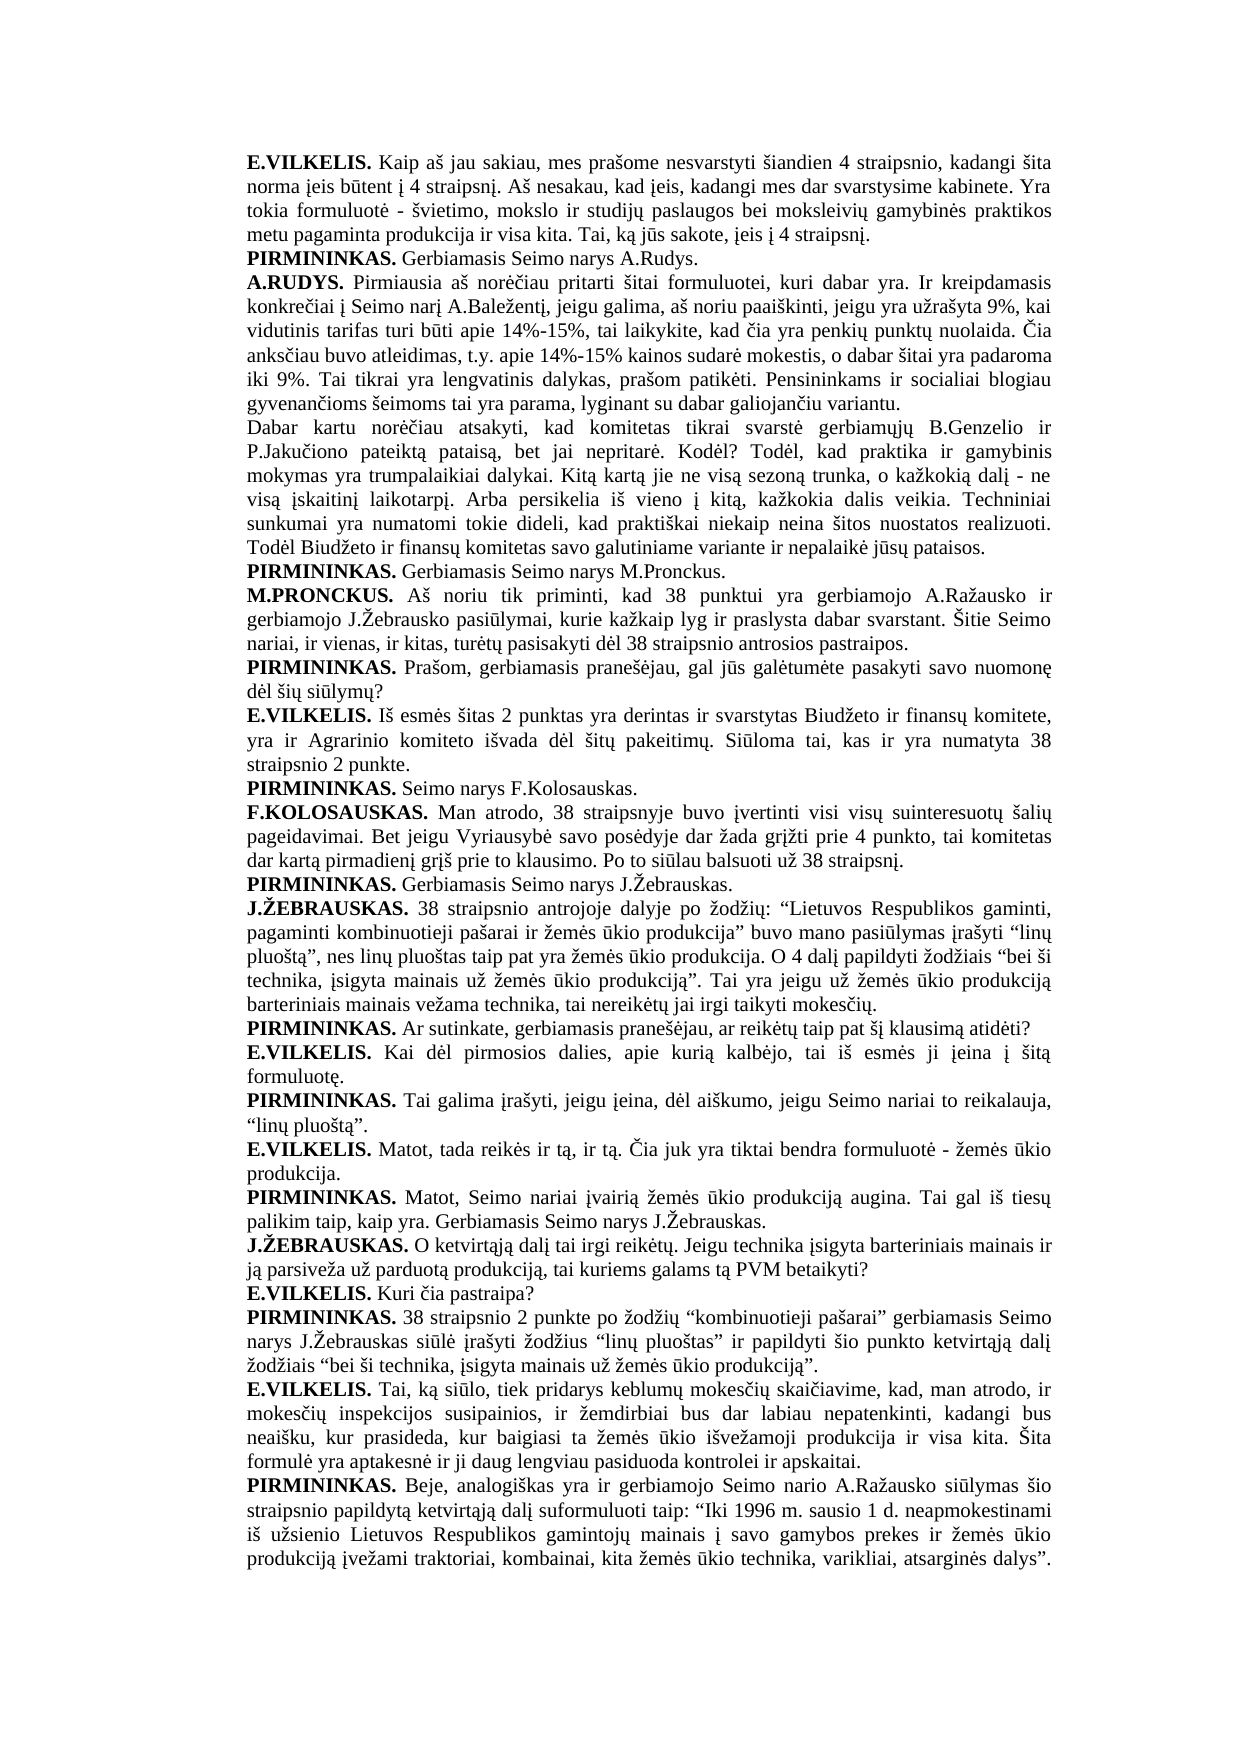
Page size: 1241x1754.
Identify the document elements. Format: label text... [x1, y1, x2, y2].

text A.RUDYS. Pirmiausia aš norėčiau pritarti šitai formuluotei, kuri dabar yra. Ir kreipdamasis konkrečiai į Seimo narį A.Baležentį, jeigu galima, aš noriu paaiškinti, jeigu yra užrašyta 9%, kai vidutinis tarifas turi būti apie 14%-15%, tai laikykite, kad čia yra penkių punktų nuolaida. Čia anksčiau buvo atleidimas, t.y. apie 14%-15% kainos sudarė mokestis, o dabar šitai yra padaroma iki 9%. Tai tikrai yra lengvatinis dalykas, prašom patikėti. Pensininkams ir socialiai blogiau gyvenančioms šeimoms tai yra parama, lyginant su dabar galiojančiu variantu. [247, 270, 1053, 415]
text PIRMININKAS. Matot, Seimo nariai įvairią žemės ūkio produkciją augina. Tai gal iš tiesų palikim taip, kaip yra. Gerbiamasis Seimo narys J.Žebrauskas. [247, 1185, 1053, 1233]
text E.VILKELIS. Kuri čia pastraipa? [247, 1281, 1053, 1305]
text PIRMININKAS. 38 straipsnio 2 punkte po žodžių “kombinuotieji pašarai” gerbiamasis Seimo narys J.Žebrauskas siūlė įrašyti žodžius “linų pluoštas” ir papildyti šio punkto ketvirtąją dalį žodžiais “bei ši technika, įsigyta mainais už žemės ūkio produkciją”. [247, 1305, 1053, 1377]
text PIRMININKAS. Prašom, gerbiamasis pranešėjau, gal jūs galėtumėte pasakyti savo nuomonę dėl šių siūlymų? [247, 655, 1053, 703]
text J.ŽEBRAUSKAS. O ketvirtąją dalį tai irgi reikėtų. Jeigu technika įsigyta barteriniais mainais ir ją parsiveža už parduotą produkciją, tai kuriems galams tą PVM betaikyti? [247, 1233, 1053, 1281]
text PIRMININKAS. Gerbiamasis Seimo narys J.Žebrauskas. [247, 872, 1053, 896]
text E.VILKELIS. Tai, ką siūlo, tiek pridarys keblumų mokesčių skaičiavime, kad, man atrodo, ir mokesčių inspekcijos susipainios, ir žemdirbiai bus dar labiau nepatenkinti, kadangi bus neaišku, kur prasideda, kur baigiasi ta žemės ūkio išvežamoji produkcija ir visa kita. Šita formulė yra aptakesnė ir ji daug lengviau pasiduoda kontrolei ir apskaitai. [247, 1377, 1053, 1473]
text Dabar kartu norėčiau atsakyti, kad komitetas tikrai svarstė gerbiamųjų B.Genzelio ir P.Jakučiono pateiktą pataisą, bet jai nepritarė. Kodėl? Todėl, kad praktika ir gamybinis mokymas yra trumpalaikiai dalykai. Kitą kartą jie ne visą sezoną trunka, o kažkokią dalį - ne visą įskaitinį laikotarpį. Arba persikelia iš vieno į kitą, kažkokia dalis veikia. Techniniai sunkumai yra numatomi tokie dideli, kad praktiškai niekaip neina šitos nuostatos realizuoti. Todėl Biudžeto ir finansų komitetas savo galutiniame variante ir nepalaikė jūsų pataisos. [247, 415, 1053, 559]
text PIRMININKAS. Seimo narys F.Kolosauskas. [247, 776, 1053, 800]
text PIRMININKAS. Ar sutinkate, gerbiamasis pranešėjau, ar reikėtų taip pat šį klausimą atidėti? [247, 1016, 1053, 1040]
text PIRMININKAS. Tai galima įrašyti, jeigu įeina, dėl aiškumo, jeigu Seimo nariai to reikalauja, “linų pluoštą”. [247, 1088, 1053, 1137]
text E.VILKELIS. Kai dėl pirmosios dalies, apie kurią kalbėjo, tai iš esmės ji įeina į šitą formuluotę. [247, 1040, 1053, 1088]
text E.VILKELIS. Iš esmės šitas 2 punktas yra derintas ir svarstytas Biudžeto ir finansų komitete, yra ir Agrarinio komiteto išvada dėl šitų pakeitimų. Siūloma tai, kas ir yra numatyta 38 straipsnio 2 punkte. [247, 703, 1053, 776]
text PIRMININKAS. Beje, analogiškas yra ir gerbiamojo Seimo nario A.Ražausko siūlymas šio straipsnio papildytą ketvirtąją dalį suformuluoti taip: “Iki 1996 m. sausio 1 d. neapmokestinami iš užsienio Lietuvos Respublikos gamintojų mainais į savo gamybos prekes ir žemės ūkio produkciją įvežami traktoriai, kombainai, kita žemės ūkio technika, varikliai, atsarginės dalys”. [247, 1473, 1053, 1570]
text PIRMININKAS. Gerbiamasis Seimo narys M.Pronckus. [247, 559, 1053, 583]
text M.PRONCKUS. Aš noriu tik priminti, kad 38 punktui yra gerbiamojo A.Ražausko ir gerbiamojo J.Žebrausko pasiūlymai, kurie kažkaip lyg ir praslysta dabar svarstant. Šitie Seimo nariai, ir vienas, ir kitas, turėtų pasisakyti dėl 38 straipsnio antrosios pastraipos. [247, 583, 1053, 655]
text E.VILKELIS. Kaip aš jau sakiau, mes prašome nesvarstyti šiandien 4 straipsnio, kadangi šita norma įeis būtent į 4 straipsnį. Aš nesakau, kad įeis, kadangi mes dar svarstysime kabinete. Yra tokia formuluotė - švietimo, mokslo ir studijų paslaugos bei moksleivių gamybinės praktikos metu pagaminta produkcija ir visa kita. Tai, ką jūs sakote, įeis į 4 straipsnį. [247, 150, 1053, 246]
text J.ŽEBRAUSKAS. 38 straipsnio antrojoje dalyje po žodžių: “Lietuvos Respublikos gaminti, pagaminti kombinuotieji pašarai ir žemės ūkio produkcija” buvo mano pasiūlymas įrašyti “linų pluoštą”, nes linų pluoštas taip pat yra žemės ūkio produkcija. O 4 dalį papildyti žodžiais “bei ši technika, įsigyta mainais už žemės ūkio produkciją”. Tai yra jeigu už žemės ūkio produkciją barteriniais mainais vežama technika, tai nereikėtų jai irgi taikyti mokesčių. [247, 896, 1053, 1016]
text F.KOLOSAUSKAS. Man atrodo, 38 straipsnyje buvo įvertinti visi visų suinteresuotų šalių pageidavimai. Bet jeigu Vyriausybė savo posėdyje dar žada grįžti prie 4 punkto, tai komitetas dar kartą pirmadienį grįš prie to klausimo. Po to siūlau balsuoti už 38 straipsnį. [247, 800, 1053, 872]
text E.VILKELIS. Matot, tada reikės ir tą, ir tą. Čia juk yra tiktai bendra formuluotė - žemės ūkio produkcija. [247, 1137, 1053, 1185]
text PIRMININKAS. Gerbiamasis Seimo narys A.Rudys. [247, 246, 1053, 270]
